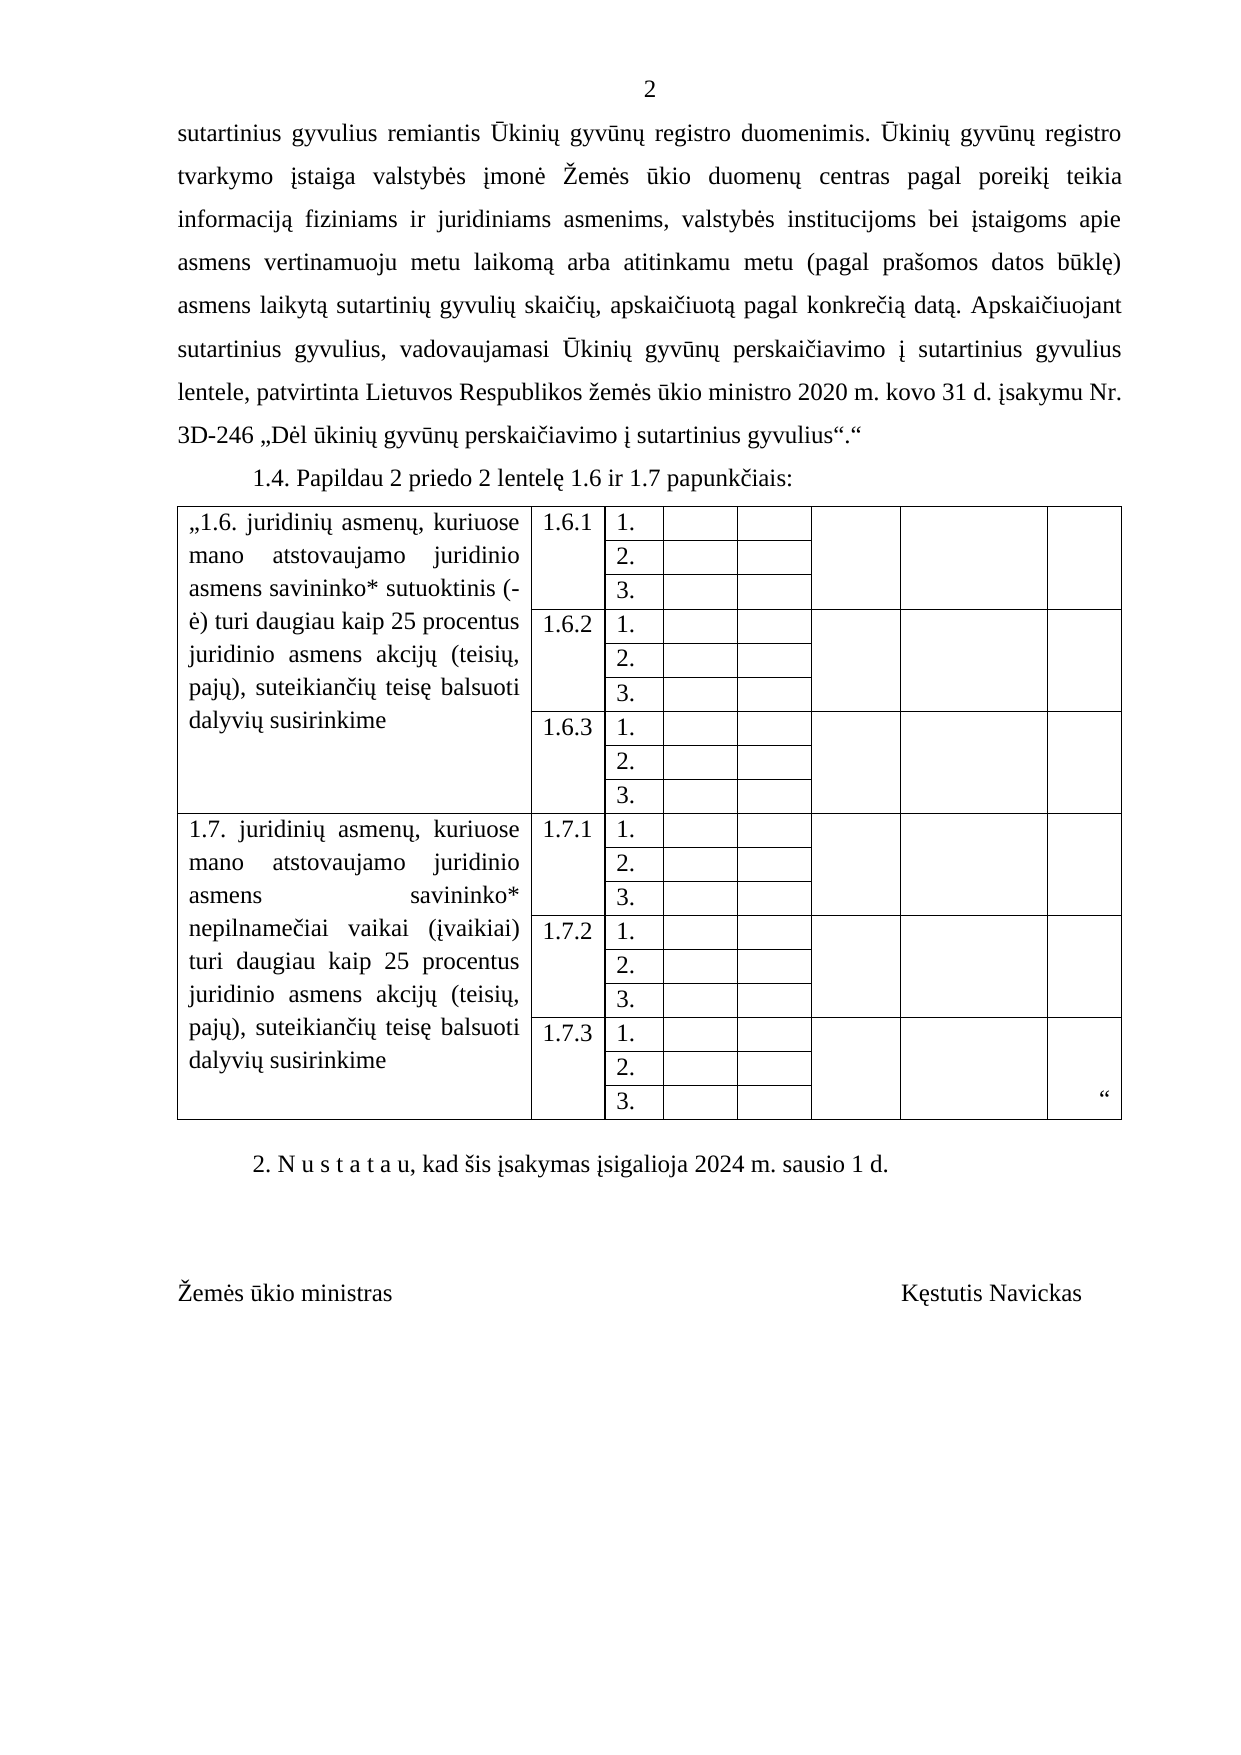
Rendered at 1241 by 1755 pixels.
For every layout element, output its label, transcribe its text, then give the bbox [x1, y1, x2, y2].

table_cell [901, 814, 1047, 915]
table_cell [812, 610, 900, 711]
table_cell [1048, 610, 1121, 711]
table_cell 1.7.1 [532, 814, 604, 915]
table_cell 1. [606, 916, 663, 949]
table_cell [664, 712, 737, 745]
table_cell [664, 916, 737, 949]
table_cell [664, 644, 737, 677]
table_cell [664, 814, 737, 847]
table_cell [738, 610, 811, 642]
table_cell [901, 610, 1047, 711]
table_cell [738, 950, 811, 983]
text 2. N u s t a t a u, kad šis įsakymas įsigalioja 2024 m. sausio 1 d. [177, 1149, 1122, 1178]
table_cell 1.7. juridinių asmenų, kuriuose mano atstovaujamo juridinio asmens savininko* nepilnamečiai vaikai (įvaikiai) turi daugiau kaip 25 procentus juridinio asmens akcijų (teisių, pajų), suteikiančių teisę balsuoti dalyvių susirinkime [178, 814, 531, 1119]
table_cell [664, 882, 737, 915]
table_cell [664, 1052, 737, 1085]
table_header [1048, 507, 1121, 608]
table_cell [738, 984, 811, 1017]
table_cell [812, 814, 900, 915]
table_header [738, 507, 811, 540]
table_cell 3. [606, 780, 663, 813]
table_cell [738, 1018, 811, 1051]
table_cell [664, 1018, 737, 1051]
table_header [664, 507, 737, 540]
table_cell [1048, 712, 1121, 813]
table_cell [664, 780, 737, 813]
text sutartinius gyvulius remiantis Ūkinių gyvūnų registro duomenimis. Ūkinių gyvūnų registro tvarkymo įstaiga valstybės įmonė Žemės ūkio duomenų centras pagal poreikį teikia informaciją fiziniams ir juridiniams asmenims, valstybės institucijoms bei įstaigoms apie asmens vertinamuoju metu laikomą arba atitinkamu metu (pagal prašomos datos būklę) asmens laikytą sutartinių gyvulių skaičių, apskaičiuotą pagal konkrečią datą. Apskaičiuojant sutartinius gyvulius, vadovaujamasi Ūkinių gyvūnų perskaičiavimo į sutartinius gyvulius lentele, patvirtinta Lietuvos Respublikos žemės ūkio ministro 2020 m. kovo 31 d. įsakymu Nr. 3D-246 „Dėl ūkinių gyvūnų perskaičiavimo į sutartinius gyvulius“.“ [177, 118, 1122, 449]
table_cell [738, 814, 811, 847]
table_cell 3. [606, 575, 663, 608]
table_cell [738, 712, 811, 745]
table_cell 1.6.2 [532, 610, 604, 711]
table_cell 3. [606, 1086, 663, 1119]
table_cell 2. [606, 541, 663, 574]
table_cell 2. [606, 644, 663, 677]
table_cell 2. [606, 848, 663, 881]
table_cell [812, 916, 900, 1017]
table_cell 1. [606, 610, 663, 642]
table_cell [738, 746, 811, 779]
table_header [901, 507, 1047, 608]
table_cell 1.6.3 [532, 712, 604, 813]
table_cell [738, 644, 811, 677]
table_cell [664, 1086, 737, 1119]
table_header [812, 507, 900, 608]
table_header 1.6.1 [532, 507, 604, 608]
table_cell [664, 678, 737, 711]
table_cell [738, 575, 811, 608]
table_cell 1.7.3 [532, 1018, 604, 1119]
table_cell 2. [606, 746, 663, 779]
table_cell [1048, 916, 1121, 1017]
table_cell [812, 712, 900, 813]
table_header „1.6. juridinių asmenų, kuriuose mano atstovaujamo juridinio asmens savininko* sutuoktinis (-ė) turi daugiau kaip 25 procentus juridinio asmens akcijų (teisių, pajų), suteikiančių teisę balsuoti dalyvių susirinkime [178, 507, 531, 813]
table_cell [738, 541, 811, 574]
table_cell [738, 678, 811, 711]
table_cell [664, 950, 737, 983]
table_cell [664, 610, 737, 642]
table_cell [738, 1086, 811, 1119]
table_cell 2. [606, 1052, 663, 1085]
table_cell [738, 882, 811, 915]
text 1.4. Papildau 2 priedo 2 lentelę 1.6 ir 1.7 papunkčiais: [177, 463, 1122, 492]
table_cell 2. [606, 950, 663, 983]
text Žemės ūkio ministras Kęstutis Navickas [177, 1278, 1122, 1307]
table_cell “ [1048, 1018, 1121, 1119]
table_cell 1. [606, 712, 663, 745]
table_cell [901, 712, 1047, 813]
table_cell [664, 541, 737, 574]
table_cell [664, 984, 737, 1017]
table_cell [738, 780, 811, 813]
table_cell [901, 1018, 1047, 1119]
table_cell 1.7.2 [532, 916, 604, 1017]
table_cell [738, 916, 811, 949]
table_cell 1. [606, 1018, 663, 1051]
table_cell [664, 746, 737, 779]
table_cell [664, 575, 737, 608]
table_cell 3. [606, 678, 663, 711]
table_cell [1048, 814, 1121, 915]
table_cell [901, 916, 1047, 1017]
table_cell 3. [606, 984, 663, 1017]
table_cell [812, 1018, 900, 1119]
table_cell 3. [606, 882, 663, 915]
table_cell [738, 1052, 811, 1085]
table_cell [738, 848, 811, 881]
table_cell 1. [606, 814, 663, 847]
table_cell [664, 848, 737, 881]
table_header 1. [606, 507, 663, 540]
